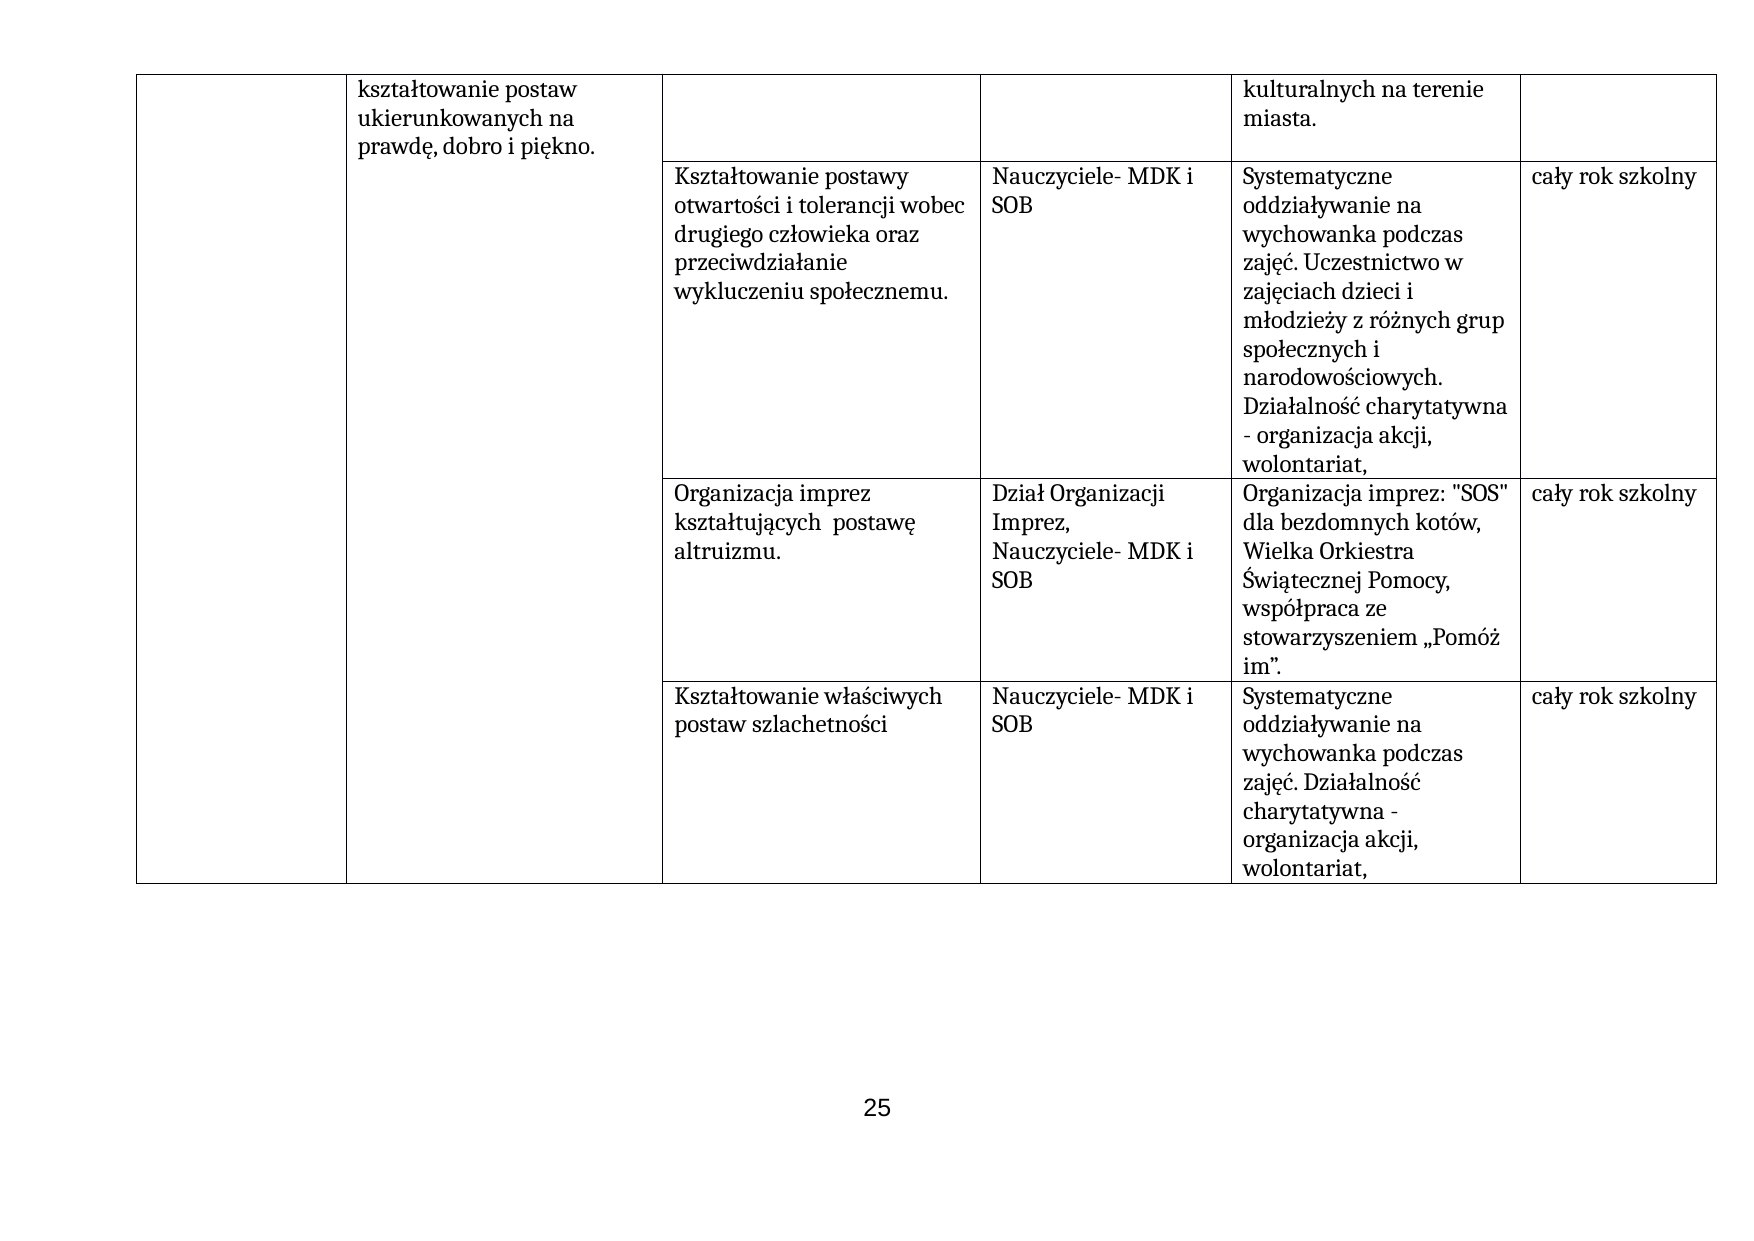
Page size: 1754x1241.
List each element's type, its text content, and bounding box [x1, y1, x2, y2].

table_cell [663, 75, 980, 161]
table_cell [137, 75, 346, 883]
table_cell cały rok szkolny [1521, 682, 1716, 883]
table_cell kształtowanie postaw ukierunkowanych na prawdę, dobro i piękno. [347, 75, 662, 883]
table_cell kulturalnych na terenie miasta. [1232, 75, 1520, 161]
table_cell Systematyczne oddziaływanie na wychowanka podczas zajęć. Działalność charytatywna - organizacja akcji, wolontariat, [1232, 682, 1520, 883]
table_cell cały rok szkolny [1521, 162, 1716, 478]
table_cell cały rok szkolny [1521, 479, 1716, 681]
table_cell Organizacja imprez kształtujących postawę altruizmu. [663, 479, 980, 681]
table_cell Kształtowanie właściwych postaw szlachetności [663, 682, 980, 883]
table_cell Systematyczne oddziaływanie na wychowanka podczas zajęć. Uczestnictwo w zajęciach dzieci i młodzieży z różnych grup społecznych i narodowościowych. Działalność charytatywna - organizacja akcji, wolontariat, [1232, 162, 1520, 478]
table_cell Organizacja imprez: "SOS" dla bezdomnych kotów, Wielka Orkiestra Świątecznej Pomocy, współpraca ze stowarzyszeniem „Pomóż im”. [1232, 479, 1520, 681]
table_cell Kształtowanie postawy otwartości i tolerancji wobec drugiego człowieka oraz przeciwdziałanie wykluczeniu społecznemu. [663, 162, 980, 478]
table_cell [1521, 75, 1716, 161]
table_cell Nauczyciele- MDK i SOB [981, 682, 1231, 883]
table_cell Nauczyciele- MDK i SOB [981, 162, 1231, 478]
table_cell [981, 75, 1231, 161]
table_cell Dział Organizacji Imprez, Nauczyciele- MDK i SOB [981, 479, 1231, 681]
